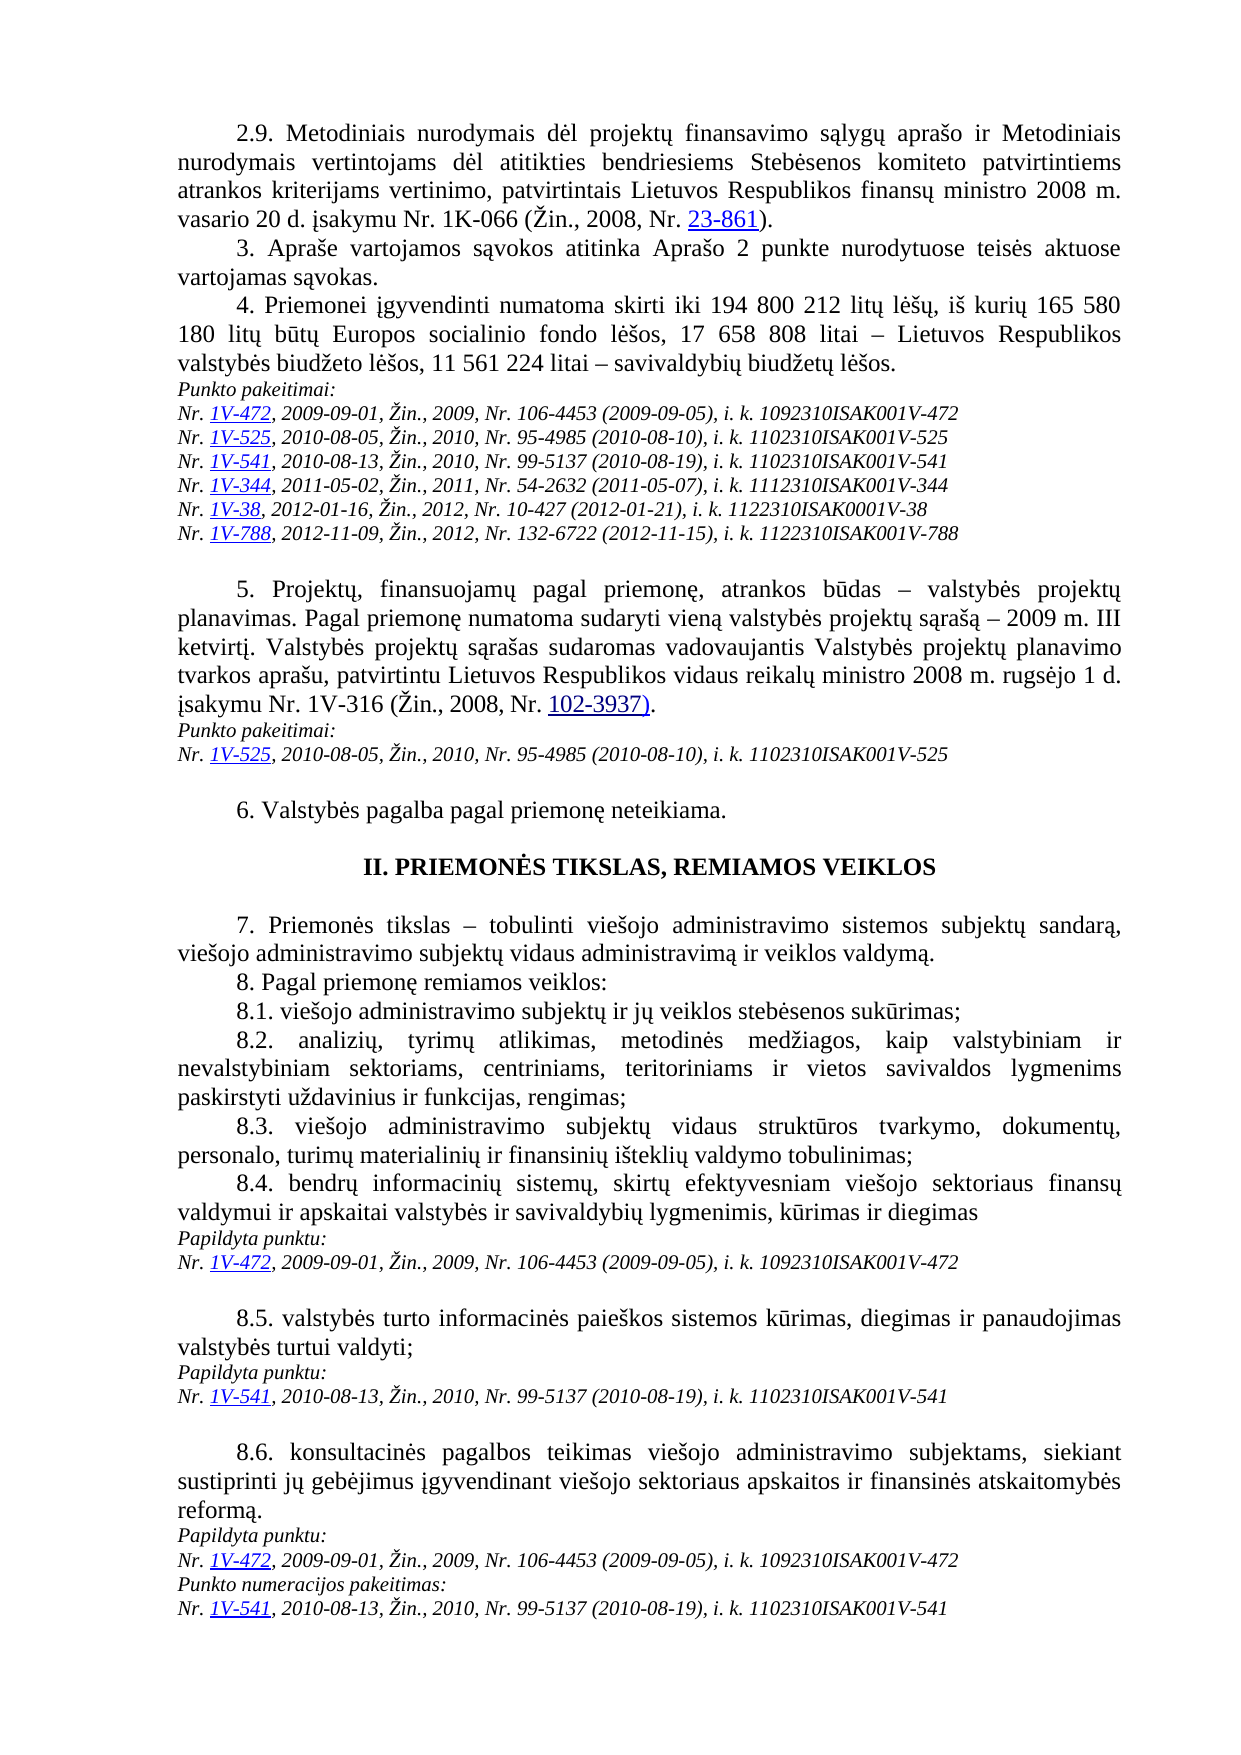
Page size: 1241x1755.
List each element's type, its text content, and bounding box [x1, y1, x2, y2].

text Nr. 1V-525, 2010-08-05, Žin., 2010, Nr. 95-4985 (2010-08-10), i. k. 1102310ISAK001V-525 [177, 425, 1122, 449]
text Punkto pakeitimai: [177, 377, 1122, 401]
text II. PRIEMONĖS TIKSLAS, REMIAMOS VEIKLOS [177, 852, 1122, 881]
text 8.2. analizių, tyrimų atlikimas, metodinės medžiagos, kaip valstybiniam ir nevalstybiniam sektoriams, centriniams, teritoriniams ir vietos savivaldos lygmenims paskirstyti uždavinius ir funkcijas, rengimas; [177, 1025, 1122, 1111]
text 8.1. viešojo administravimo subjektų ir jų veiklos stebėsenos sukūrimas; [177, 996, 1122, 1025]
text Nr. 1V-472, 2009-09-01, Žin., 2009, Nr. 106-4453 (2009-09-05), i. k. 1092310ISAK001V-472 [177, 1547, 1122, 1572]
text Punkto numeracijos pakeitimas: [177, 1572, 1122, 1596]
text Nr. 1V-525, 2010-08-05, Žin., 2010, Nr. 95-4985 (2010-08-10), i. k. 1102310ISAK001V-525 [177, 742, 1122, 766]
text Punkto pakeitimai: [177, 718, 1122, 742]
text Nr. 1V-344, 2011-05-02, Žin., 2011, Nr. 54-2632 (2011-05-07), i. k. 1112310ISAK001V-344 [177, 473, 1122, 497]
text 8.3. viešojo administravimo subjektų vidaus struktūros tvarkymo, dokumentų, personalo, turimų materialinių ir finansinių išteklių valdymo tobulinimas; [177, 1111, 1122, 1168]
text Papildyta punktu: [177, 1523, 1122, 1547]
text 3. Apraše vartojamos sąvokos atitinka Aprašo 2 punkte nurodytuose teisės aktuose vartojamas sąvokas. [177, 233, 1122, 291]
text Papildyta punktu: [177, 1226, 1122, 1250]
text 6. Valstybės pagalba pagal priemonę neteikiama. [177, 795, 1122, 823]
text Papildyta punktu: [177, 1360, 1122, 1384]
text Nr. 1V-788, 2012-11-09, Žin., 2012, Nr. 132-6722 (2012-11-15), i. k. 1122310ISAK001V-788 [177, 521, 1122, 545]
text 7. Priemonės tikslas – tobulinti viešojo administravimo sistemos subjektų sandarą, viešojo administravimo subjektų vidaus administravimą ir veiklos valdymą. [177, 910, 1122, 967]
text 4. Priemonei įgyvendinti numatoma skirti iki 194 800 212 litų lėšų, iš kurių 165 580 180 litų būtų Europos socialinio fondo lėšos, 17 658 808 litai – Lietuvos Respublikos valstybės biudžeto lėšos, 11 561 224 litai – savivaldybių biudžetų lėšos. [177, 291, 1122, 377]
text Nr. 1V-472, 2009-09-01, Žin., 2009, Nr. 106-4453 (2009-09-05), i. k. 1092310ISAK001V-472 [177, 1250, 1122, 1274]
text Nr. 1V-541, 2010-08-13, Žin., 2010, Nr. 99-5137 (2010-08-19), i. k. 1102310ISAK001V-541 [177, 1384, 1122, 1408]
text Nr. 1V-541, 2010-08-13, Žin., 2010, Nr. 99-5137 (2010-08-19), i. k. 1102310ISAK001V-541 [177, 449, 1122, 473]
text 8. Pagal priemonę remiamos veiklos: [177, 967, 1122, 996]
text 8.5. valstybės turto informacinės paieškos sistemos kūrimas, diegimas ir panaudojimas valstybės turtui valdyti; [177, 1303, 1122, 1360]
text 8.4. bendrų informacinių sistemų, skirtų efektyvesniam viešojo sektoriaus finansų valdymui ir apskaitai valstybės ir savivaldybių lygmenimis, kūrimas ir diegimas [177, 1168, 1122, 1226]
text 8.6. konsultacinės pagalbos teikimas viešojo administravimo subjektams, siekiant sustiprinti jų gebėjimus įgyvendinant viešojo sektoriaus apskaitos ir finansinės atskaitomybės reformą. [177, 1437, 1122, 1523]
text Nr. 1V-541, 2010-08-13, Žin., 2010, Nr. 99-5137 (2010-08-19), i. k. 1102310ISAK001V-541 [177, 1596, 1122, 1620]
text Nr. 1V-472, 2009-09-01, Žin., 2009, Nr. 106-4453 (2009-09-05), i. k. 1092310ISAK001V-472 [177, 401, 1122, 425]
text 5. Projektų, finansuojamų pagal priemonę, atrankos būdas – valstybės projektų planavimas. Pagal priemonę numatoma sudaryti vieną valstybės projektų sąrašą – 2009 m. III ketvirtį. Valstybės projektų sąrašas sudaromas vadovaujantis Valstybės projektų planavimo tvarkos aprašu, patvirtintu Lietuvos Respublikos vidaus reikalų ministro 2008 m. rugsėjo 1 d. įsakymu Nr. 1V-316 (Žin., 2008, Nr. 102-3937). [177, 574, 1122, 718]
text Nr. 1V-38, 2012-01-16, Žin., 2012, Nr. 10-427 (2012-01-21), i. k. 1122310ISAK0001V-38 [177, 497, 1122, 521]
text 2.9. Metodiniais nurodymais dėl projektų finansavimo sąlygų aprašo ir Metodiniais nurodymais vertintojams dėl atitikties bendriesiems Stebėsenos komiteto patvirtintiems atrankos kriterijams vertinimo, patvirtintais Lietuvos Respublikos finansų ministro 2008 m. vasario 20 d. įsakymu Nr. 1K-066 (Žin., 2008, Nr. 23-861). [177, 118, 1122, 233]
